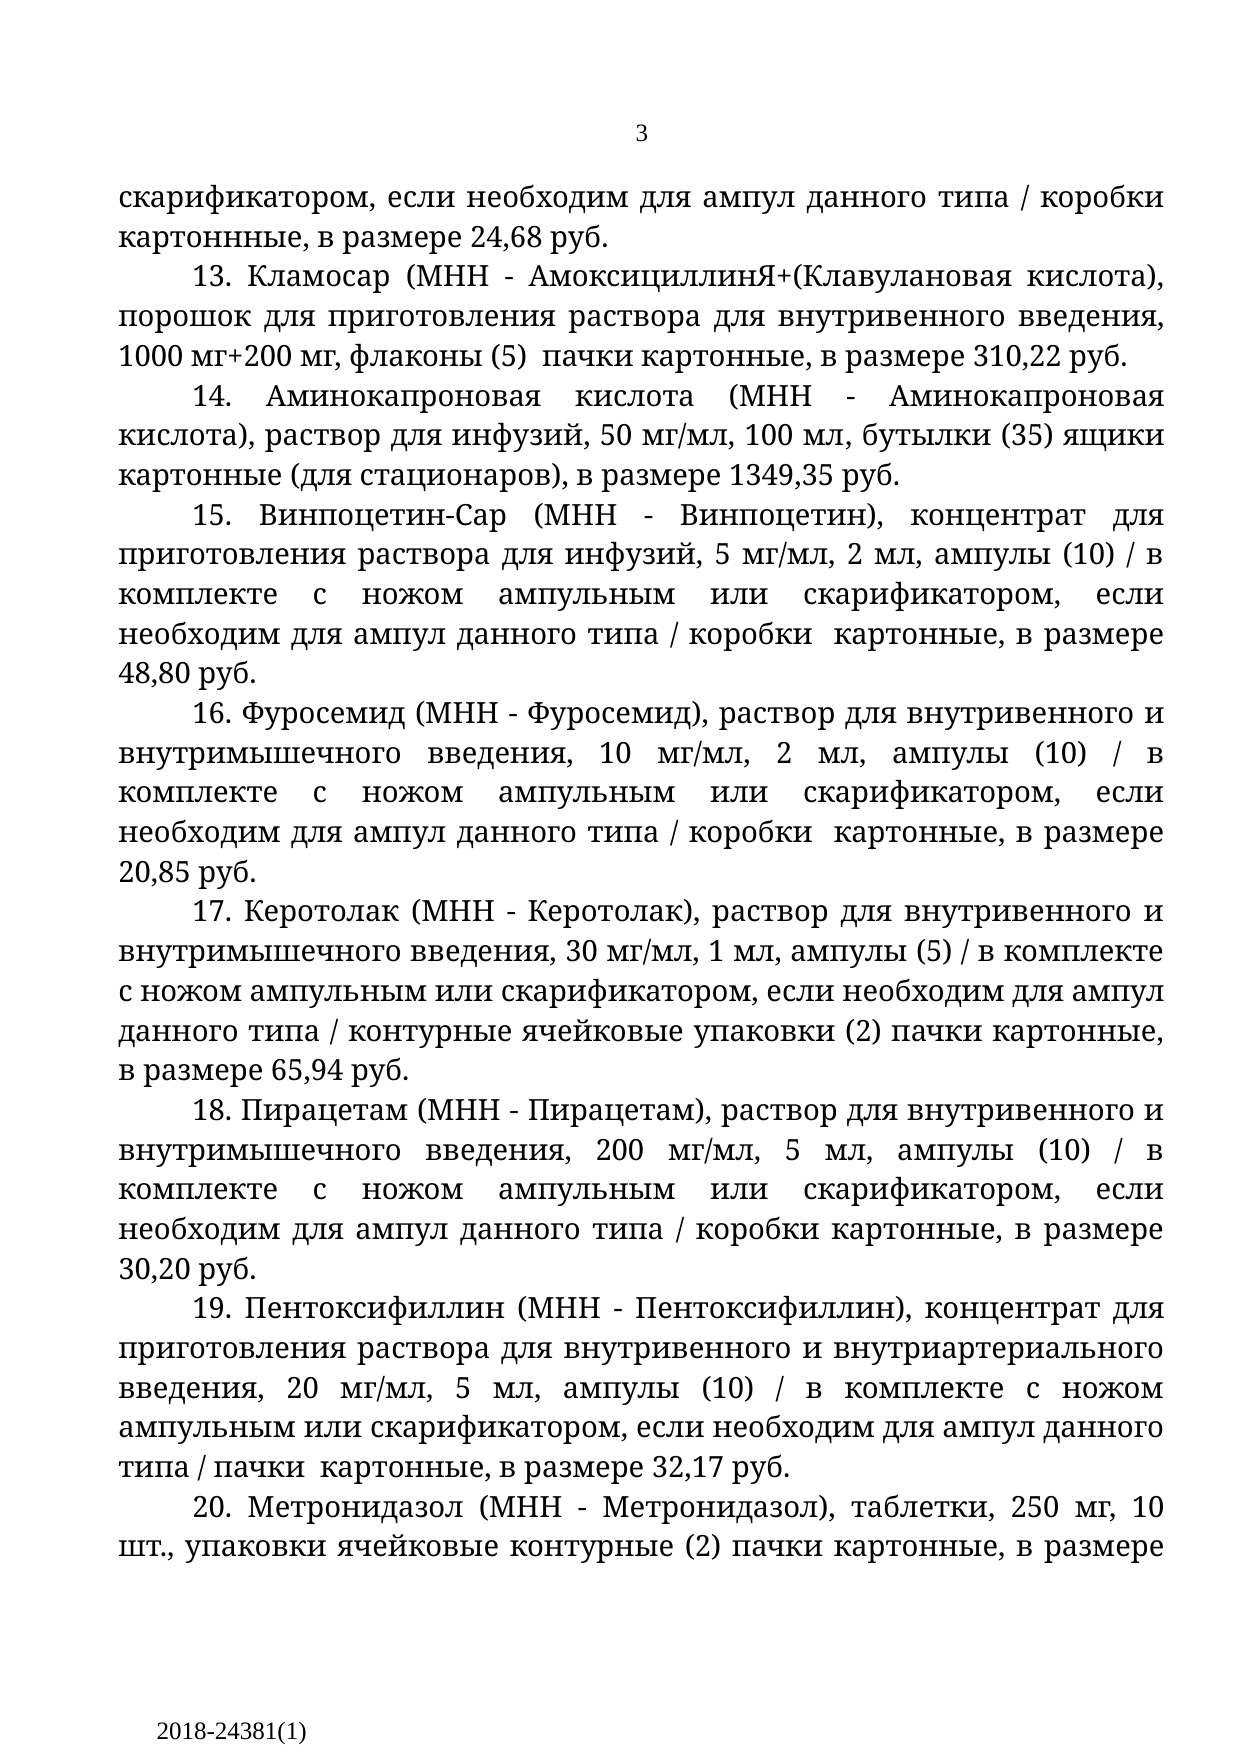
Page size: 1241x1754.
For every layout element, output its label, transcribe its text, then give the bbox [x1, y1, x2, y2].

text 16. Фуросемид (МНН - Фуросемид), раствор для внутривенного и внутримышечного введения, 10 мг/мл, 2 мл, ампулы (10) / в комплекте с ножом ампульным или скарификатором, если необходим для ампул данного типа / коробки картонные, в размере 20,85 руб. [118, 692, 1165, 891]
text 15. Винпоцетин-Сар (МНН - Винпоцетин), концентрат для приготовления раствора для инфузий, 5 мг/мл, 2 мл, ампулы (10) / в комплекте с ножом ампульным или скарификатором, если необходим для ампул данного типа / коробки картонные, в размере 48,80 руб. [118, 494, 1165, 692]
text 19. Пентоксифиллин (МНН - Пентоксифиллин), концентрат для приготовления раствора для внутривенного и внутриартериального введения, 20 мг/мл, 5 мл, ампулы (10) / в комплекте с ножом ампульным или скарификатором, если необходим для ампул данного типа / пачки картонные, в размере 32,17 руб. [118, 1288, 1165, 1486]
text 14. Аминокапроновая кислота (МНН - Аминокапроновая кислота), раствор для инфузий, 50 мг/мл, 100 мл​, бутылки (35) ящики картонные (для стационаров), в размере 1349,35 руб. [118, 375, 1165, 494]
text 20. Метронидазол (МНН - Метронидазол), таблетки, 250 мг, 10 шт., упаковки ячейковые контурные (2) пачки картонные, в размере [118, 1486, 1165, 1565]
text 17. Керотолак (МНН - Керотолак), раствор для внутривенного и внутримышечного введения, 30 мг/мл, 1 мл, ампулы (5) / в комплекте с ножом ампульным или скарификатором, если необходим для ампул данного типа / контурные ячейковые упаковки (2) пачки картонные, в размере 65,94 руб. [118, 891, 1165, 1089]
text 18. Пирацетам (МНН - Пирацетам), раствор для внутривенного и внутримышечного введения, 200 мг/мл, 5 мл, ампулы (10) / в комплекте с ножом ампульным или скарификатором, если необходим для ампул данного типа / коробки картонные, в размере 30,20 руб. [118, 1089, 1165, 1288]
text 13. Кламосар (МНН - АмоксициллинЯ+(Клавулановая кислота), порошок для приготовления раствора для внутривенного введения, 1000 мг+200 мг, флаконы (5) пачки картонные, в размере 310,22 руб. [118, 256, 1165, 375]
text скарификатором, если необходим для ампул данного типа / коробки картоннные, в размере 24,68 руб. [118, 176, 1165, 256]
